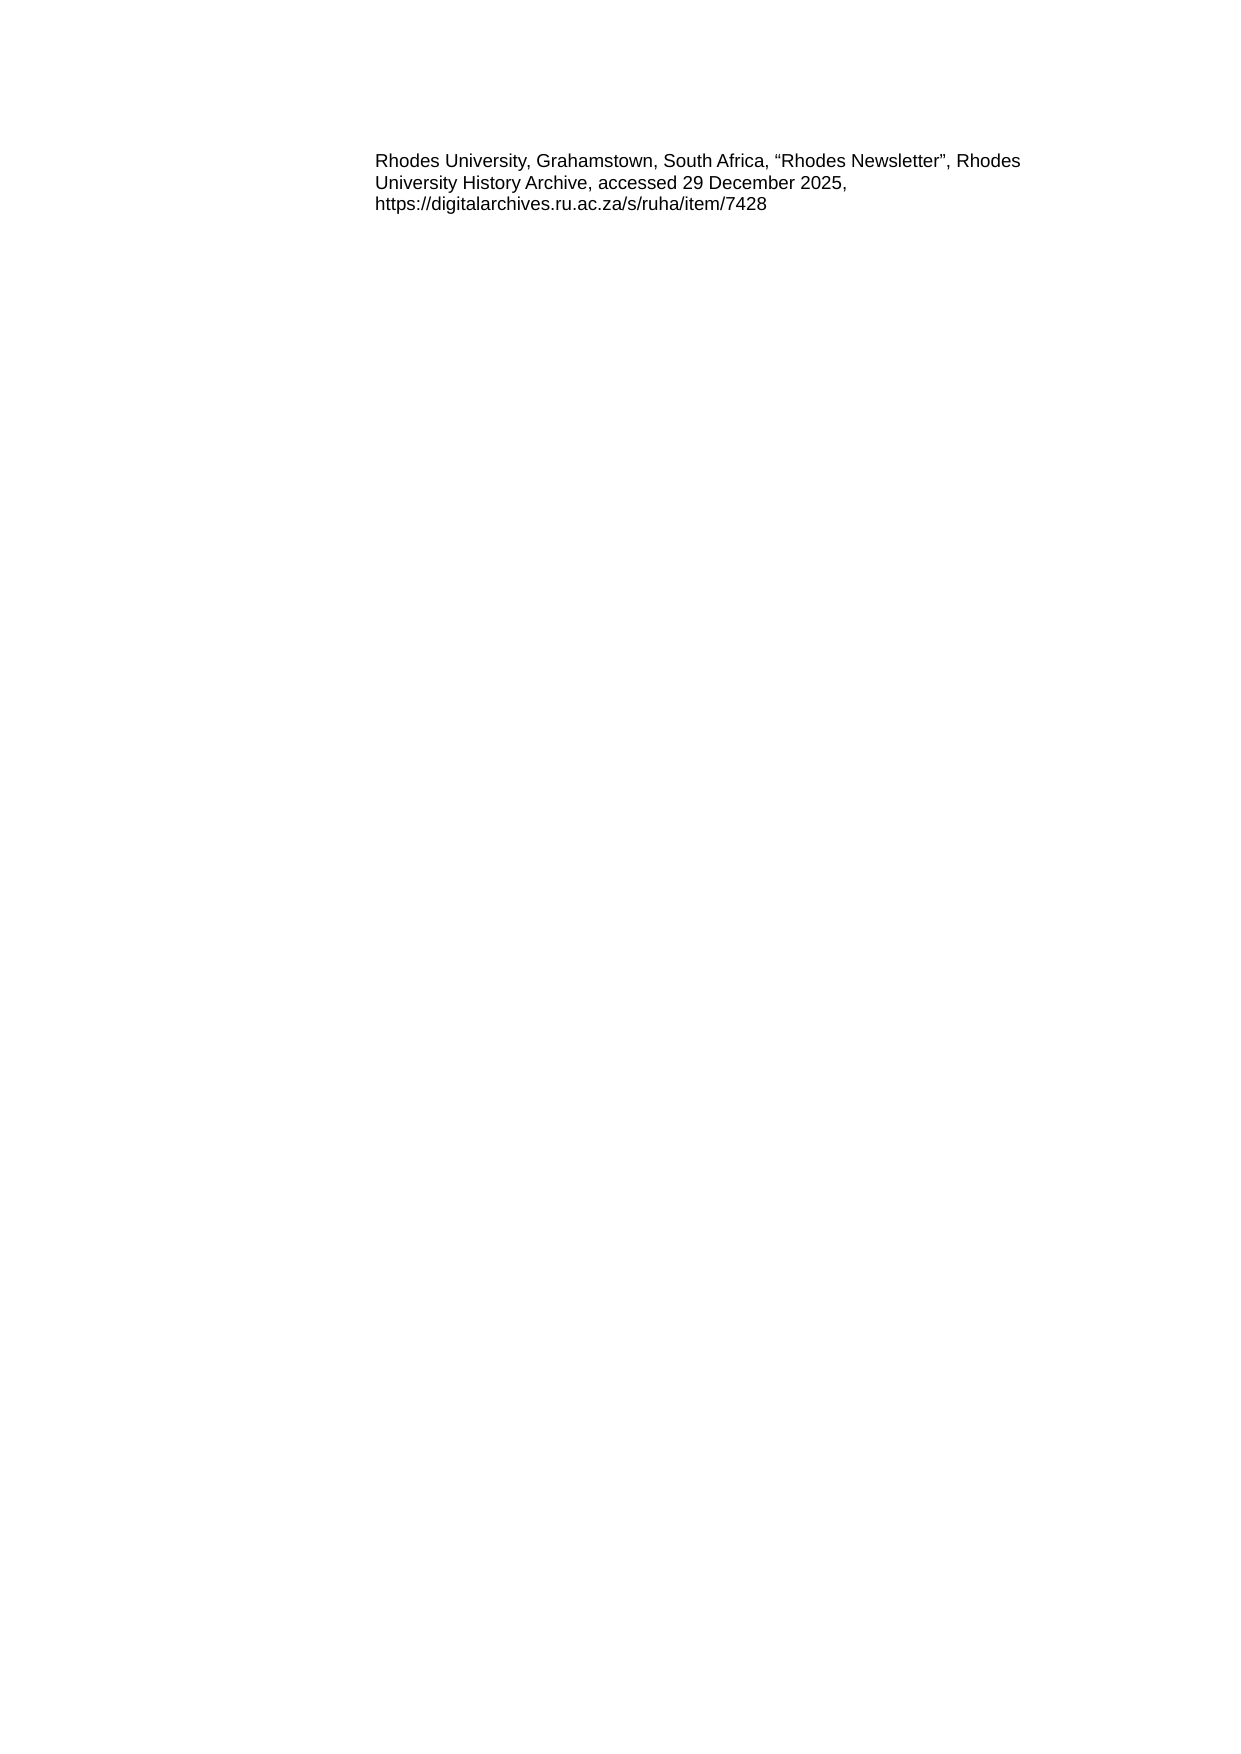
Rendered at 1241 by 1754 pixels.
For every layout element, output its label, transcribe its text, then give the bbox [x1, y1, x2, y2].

text Rhodes University, Grahamstown, South Africa, “Rhodes Newsletter”, Rhodes University History Archive, accessed 29 December 2025, https://digitalarchives.ru.ac.za/s/ruha/item/7428 [375, 150, 1090, 215]
